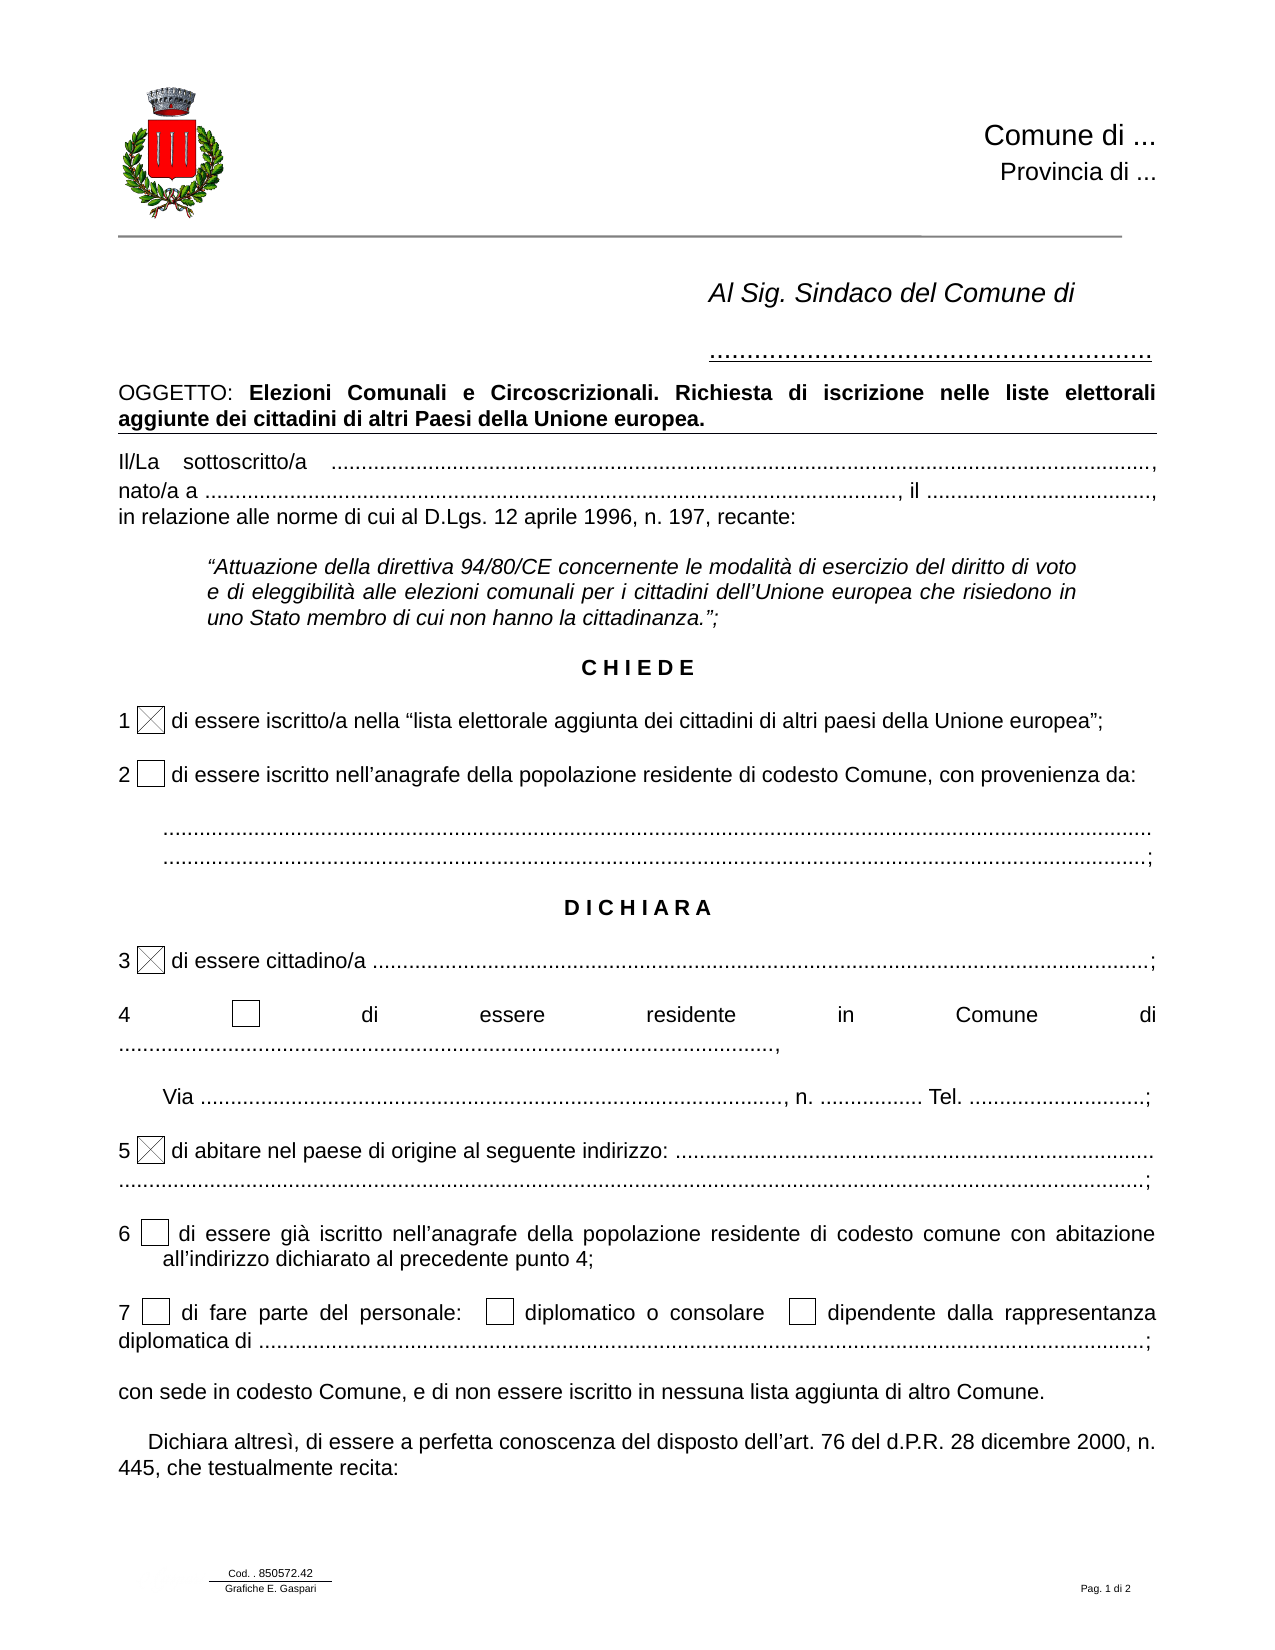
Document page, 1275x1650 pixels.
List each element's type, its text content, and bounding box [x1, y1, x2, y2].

picture [122, 87, 224, 219]
text Il/La sottoscritto/a ......................................................................................................................................., nato/a a .................................................................................................................., il ....................................., in relazione alle norme di cui al D.Lgs. 12 aprile 1996, n. 197, recante: [118, 446, 1157, 529]
subtitle D I C H I A R A [118, 895, 1157, 920]
subtitle Al Sig. Sindaco del Comune di [709, 277, 1157, 308]
text Comune di ... [224, 118, 1157, 152]
text di essere iscritto/a nella “lista elettorale aggiunta dei cittadini di altri paesi della Unione europea”; [165, 705, 1157, 734]
text Provincia di ... [224, 157, 1157, 185]
text “Attuazione della direttiva 94/80/CE concernente le modalità di esercizio del diritto di voto e di eleggibilità alle elezioni comunali per i cittadini dell’Unione europea che risiedono in uno Stato membro di cui non hanno la cittadinanza.”; [207, 554, 1078, 630]
text ................................................................................................................................................................... ..................................................................................................................................................................; [162, 812, 1157, 870]
subtitle C H I E D E [118, 655, 1157, 680]
text 3 di essere cittadino/a ................................................................................................................................; [118, 945, 1157, 974]
text Via ................................................................................................, n. ................. Tel. .............................; [118, 1081, 1157, 1110]
text 7 di fare parte del personale: diplomatico o consolare dipendente dalla rappresentanza diplomatica di ..................................................................................................................................................; [118, 1297, 1157, 1354]
text OGGETTO: Elezioni Comunali e Circoscrizionali. Richiesta di iscrizione nelle liste elettorali aggiunte dei cittadini di altri Paesi della Unione europea. [118, 380, 1157, 433]
text 2 di essere iscritto nell’anagrafe della popolazione residente di codesto Comune, con provenienza da: [118, 759, 1157, 787]
text con sede in codesto Comune, e di non essere iscritto in nessuna lista aggiunta di altro Comune. [118, 1379, 1157, 1404]
text Dichiara altresì, di essere a perfetta conoscenza del disposto dell’art. 76 del d.P.R. 28 dicembre 2000, n. 445, che testualmente recita: [118, 1429, 1157, 1480]
text 4 di essere residente in Comune di ............................................................................................................, [118, 999, 1157, 1056]
text 6 di essere già iscritto nell’anagrafe della popolazione residente di codesto comune con abitazione all’indirizzo dichiarato al precedente punto 4; [118, 1218, 1157, 1272]
text 1 [118, 705, 137, 734]
text 5 di abitare nel paese di origine al seguente indirizzo: ............................................................................... .........................................................................................................................................................................; [118, 1135, 1157, 1193]
text ........................................................... [709, 333, 1157, 365]
